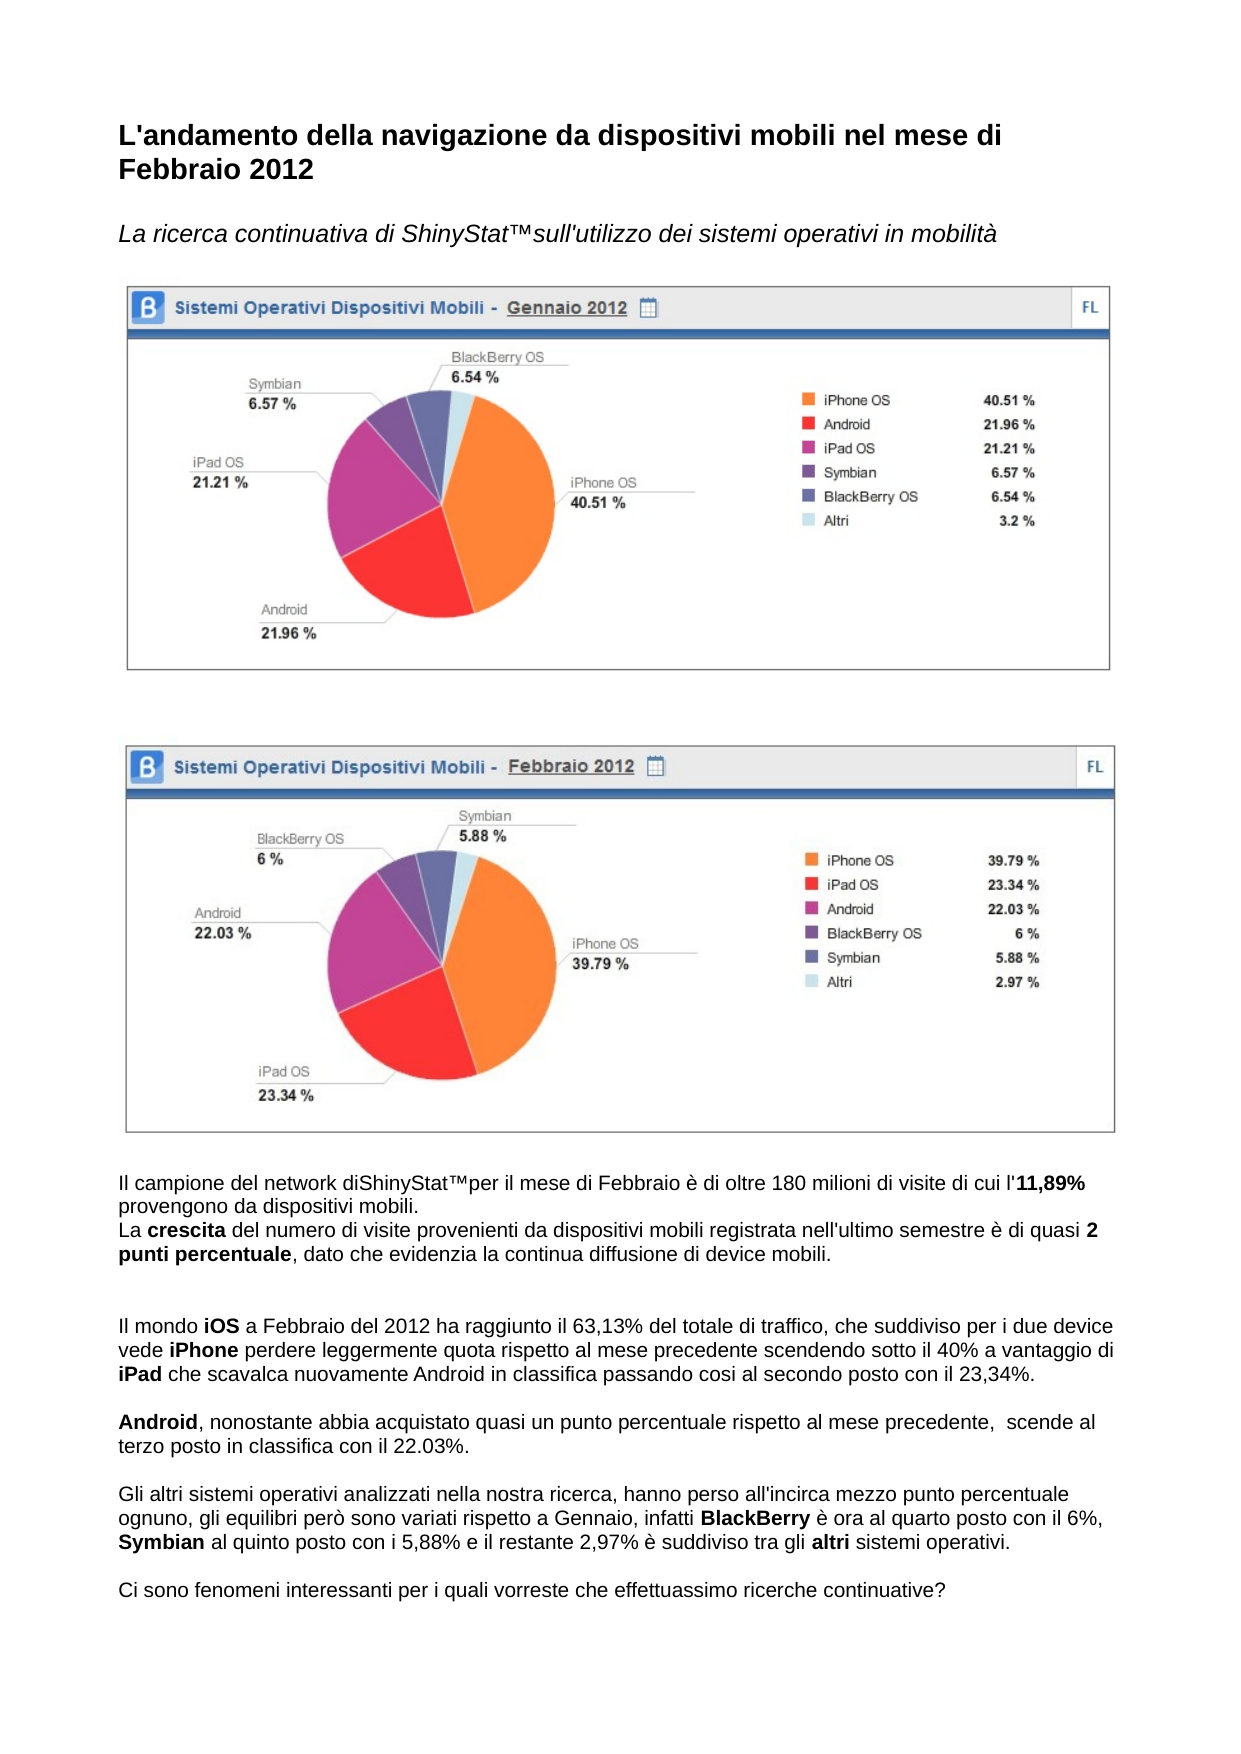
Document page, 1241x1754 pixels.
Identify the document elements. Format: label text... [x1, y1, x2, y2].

text La crescita del numero di visite provenienti da dispositivi mobili registrata nell'ultimo semestre è di quasi 2 punti percentuale, dato che evidenzia la continua diffusione di device mobili. [118, 1218, 1122, 1266]
text Android, nonostante abbia acquistato quasi un punto percentuale rispetto al mese precedente, scende al terzo posto in classifica con il 22.03%. [118, 1410, 1122, 1458]
picture [118, 735, 1123, 1147]
picture [118, 276, 1123, 678]
text La ricerca continuativa di ShinyStat™sull'utilizzo dei sistemi operativi in mobilità [118, 219, 1122, 247]
text Gli altri sistemi operativi analizzati nella nostra ricerca, hanno perso all'incirca mezzo punto percentuale ognuno, gli equilibri però sono variati rispetto a Gennaio, infatti BlackBerry è ora al quarto posto con il 6%, Symbian al quinto posto con i 5,88% e il restante 2,97% è suddiviso tra gli altri sistemi operativi. [118, 1482, 1122, 1554]
text Il campione del network diShinyStat™per il mese di Febbraio è di oltre 180 milioni di visite di cui l'11,89% provengono da dispositivi mobili. [118, 1170, 1122, 1218]
text L'andamento della navigazione da dispositivi mobili nel mese di Febbraio 2012 [118, 118, 1122, 185]
text Ci sono fenomeni interessanti per i quali vorreste che effettuassimo ricerche continuative? [118, 1578, 1122, 1602]
text Il mondo iOS a Febbraio del 2012 ha raggiunto il 63,13% del totale di traffico, che suddiviso per i due device vede iPhone perdere leggermente quota rispetto al mese precedente scendendo sotto il 40% a vantaggio di iPad che scavalca nuovamente Android in classifica passando cosi al secondo posto con il 23,34%. [118, 1314, 1122, 1386]
